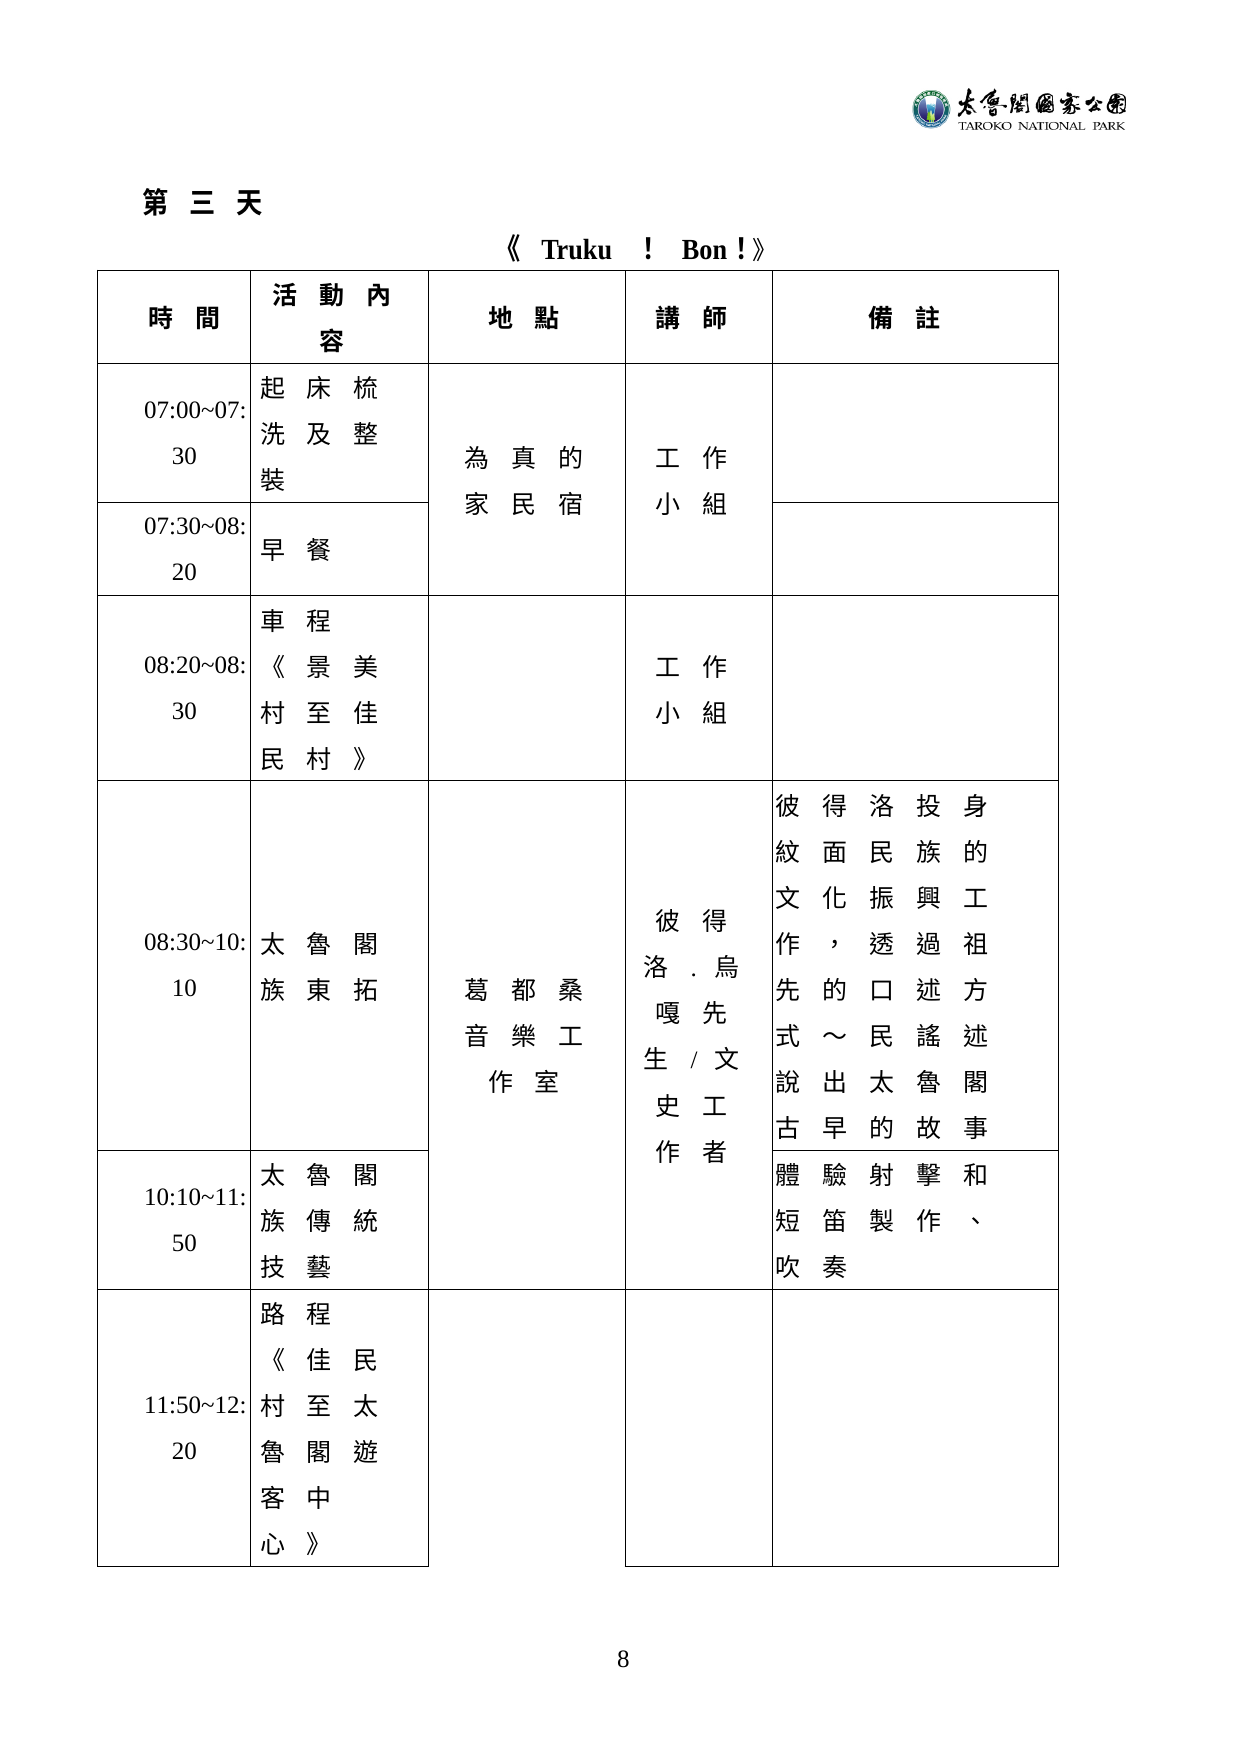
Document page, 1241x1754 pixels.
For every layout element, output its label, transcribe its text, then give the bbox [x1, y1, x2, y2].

table_cell 體驗射擊和短笛製作、吹奏 [773, 1151, 1058, 1289]
table_cell 11:50~12:20 [98, 1290, 250, 1566]
table_cell 早餐 [251, 503, 428, 595]
text 第三天 [143, 177, 1103, 223]
table_cell [773, 596, 1058, 780]
table_cell 太魯閣族傳統技藝 [251, 1151, 428, 1289]
table_cell 起床梳洗及整裝 [251, 364, 428, 502]
table_cell 工作小組 [626, 596, 772, 780]
table_cell 車程《景美村至佳民村》 [251, 596, 428, 780]
table_cell 10:10~11:50 [98, 1151, 250, 1289]
table_cell 彼得洛投身紋面民族的文化振興工作，透過祖先的口述方式～民謠述說出太魯閣古早的故事 [773, 781, 1058, 1149]
table_cell [429, 596, 625, 780]
table_header 講師 [626, 271, 772, 363]
table_cell [773, 1290, 1058, 1566]
table_header 備註 [773, 271, 1058, 363]
table_cell 08:30~10:10 [98, 781, 250, 1149]
table_cell 工作小組 [626, 364, 772, 595]
table_cell 彼得洛.烏嘎先生/文史工作者 [626, 781, 772, 1289]
table_cell 07:30~08:20 [98, 503, 250, 595]
table_header 地點 [429, 271, 625, 363]
table_cell [773, 503, 1058, 595]
table_cell 路程《佳民村至太魯閣遊客中心》 [251, 1290, 428, 1566]
text 《Truku！Bon！》 [143, 223, 1103, 269]
picture [912, 88, 1126, 130]
table_header 時間 [98, 271, 250, 363]
table_cell [626, 1290, 772, 1566]
table_cell [773, 364, 1058, 502]
table_cell 太魯閣族東拓 [251, 781, 428, 1149]
table_cell 葛都桑音樂工作室 [429, 781, 625, 1289]
table_cell [429, 1290, 625, 1566]
table_cell 08:20~08:30 [98, 596, 250, 780]
table_cell 為真的家民宿 [429, 364, 625, 595]
table_header 活動內容 [251, 271, 428, 363]
table_cell 07:00~07:30 [98, 364, 250, 502]
